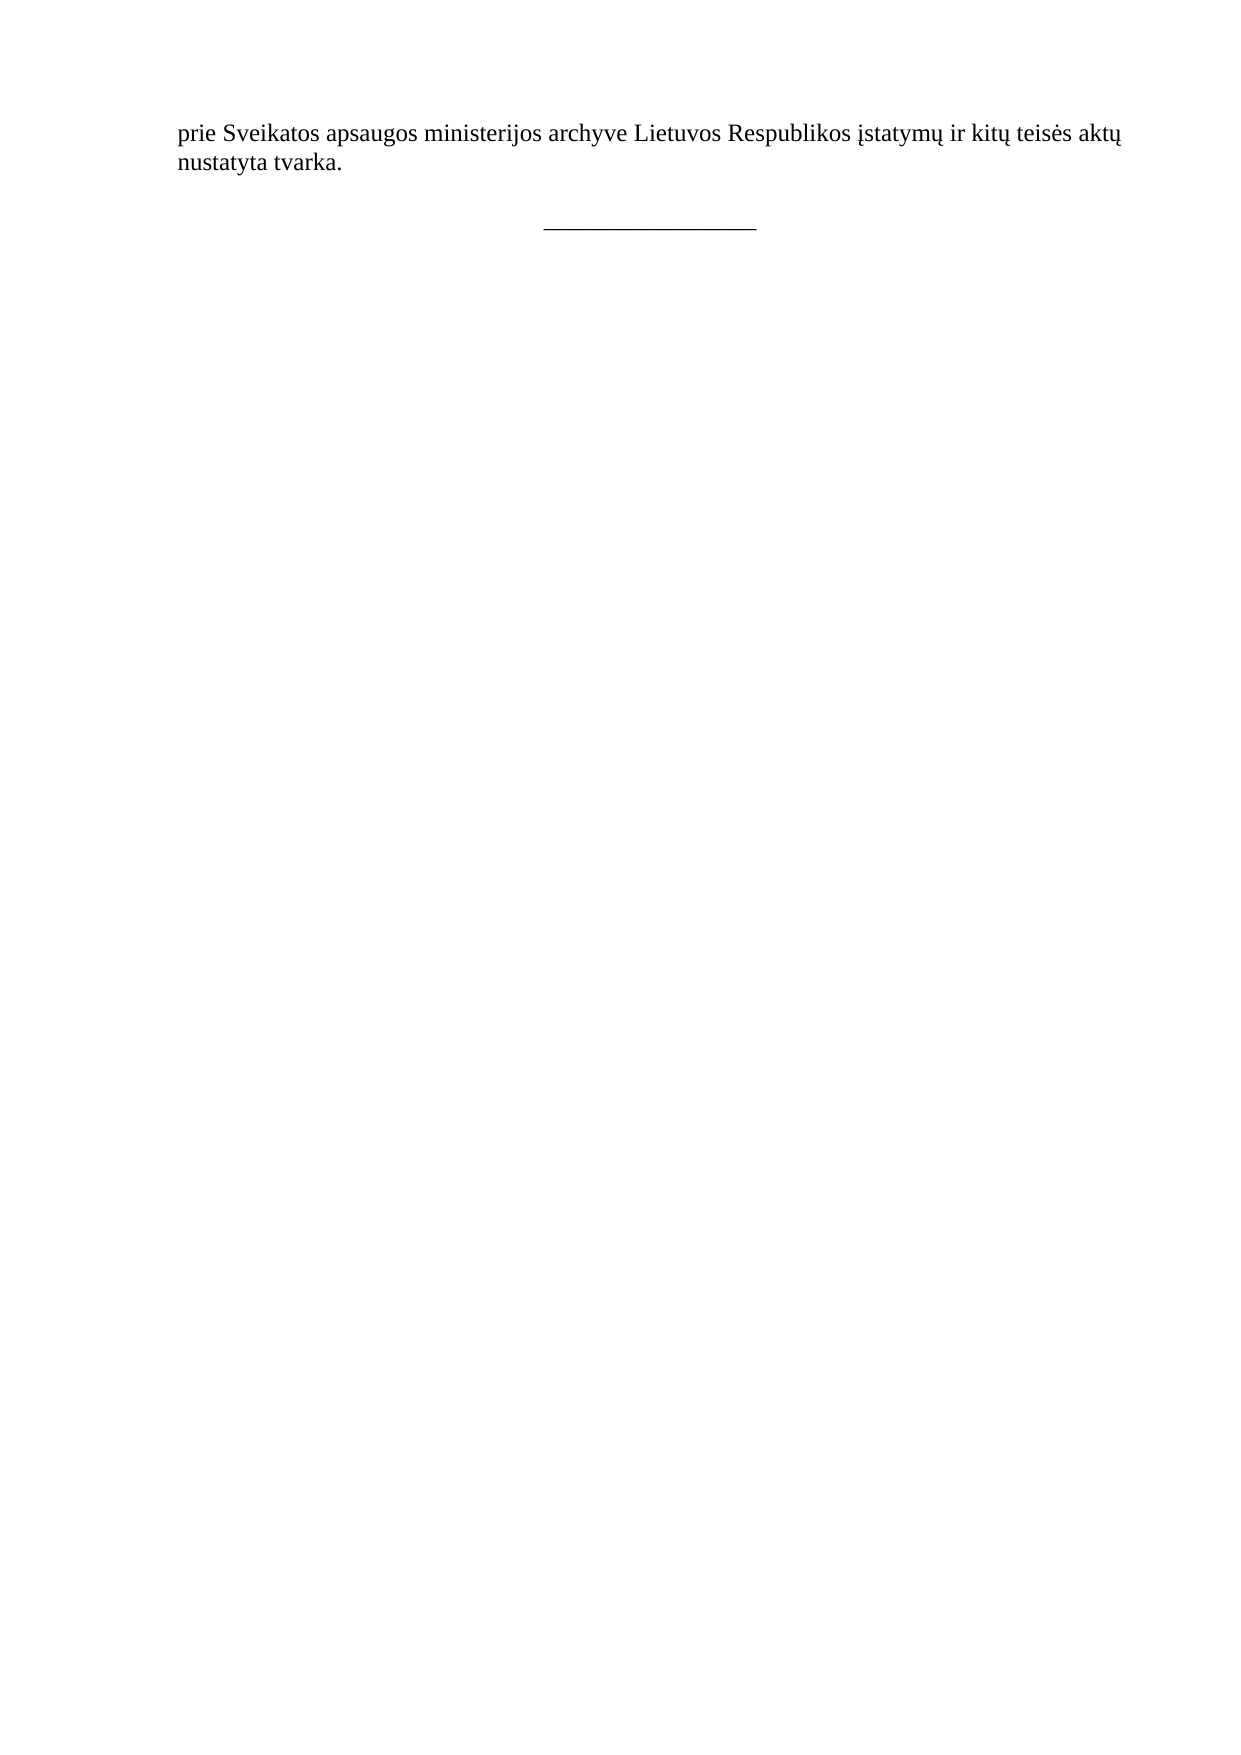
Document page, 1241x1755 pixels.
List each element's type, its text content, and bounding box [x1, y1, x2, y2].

text _________________ [177, 204, 1122, 233]
text prie Sveikatos apsaugos ministerijos archyve Lietuvos Respublikos įstatymų ir kitų teisės aktų nustatyta tvarka. [177, 118, 1122, 176]
